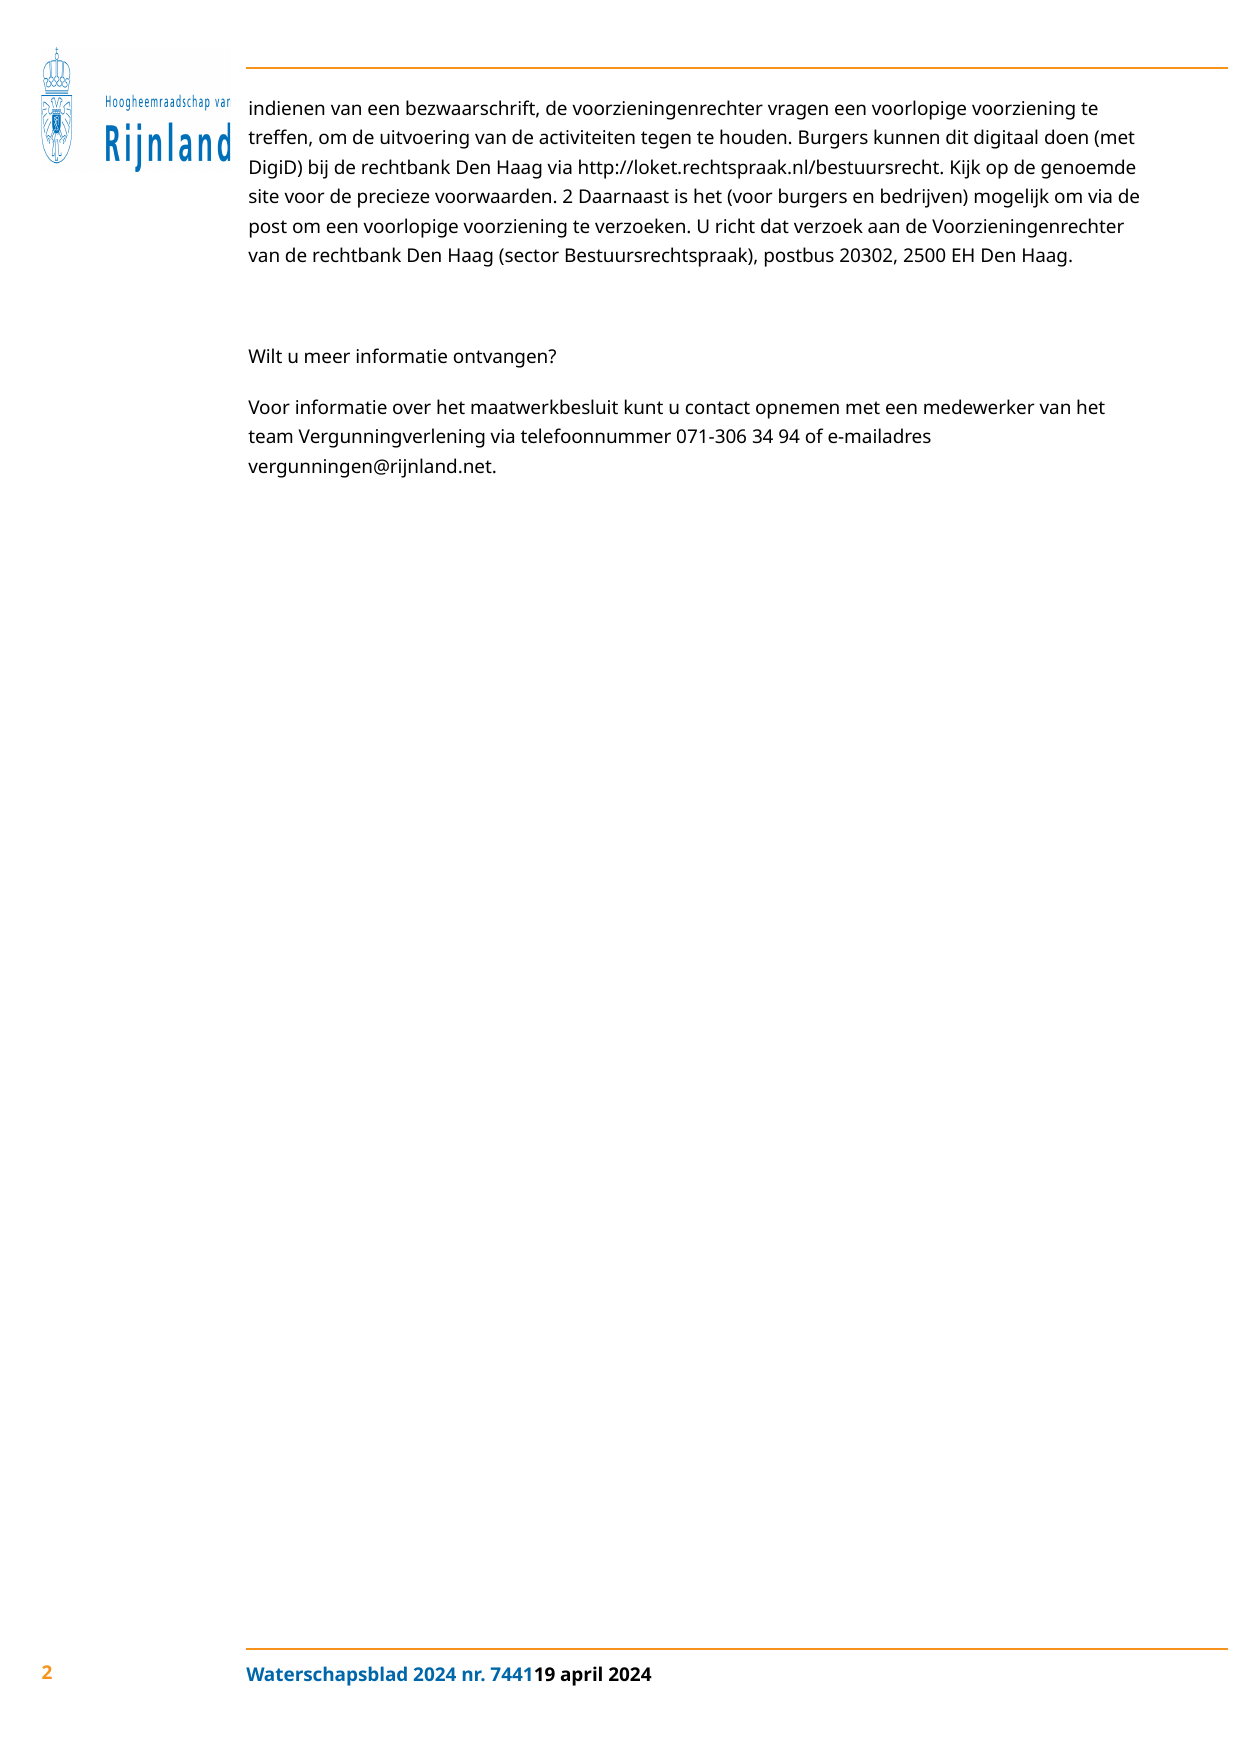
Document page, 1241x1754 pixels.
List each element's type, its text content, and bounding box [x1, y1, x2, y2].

text Voor informatie over het maatwerkbesluit kunt u contact opnemen met een medewerker van het team Vergunningverlening via telefoonnummer 071-306 34 94 of e-mailadres vergunningen@rijnland.net. [248, 394, 1152, 479]
text Wilt u meer informatie ontvangen? [248, 343, 1152, 369]
text indienen van een bezwaarschrift, de voorzieningenrechter vragen een voorlopige voorziening te treffen, om de uitvoering van de activiteiten tegen te houden. Burgers kunnen dit digitaal doen (met DigiD) bij de rechtbank Den Haag via http://loket.rechtspraak.nl/bestuursrecht. Kijk op de genoemde site voor de precieze voorwaarden. 2 Daarnaast is het (voor burgers en bedrijven) mogelijk om via de post om een voorlopige voorziening te verzoeken. U richt dat verzoek aan de Voorzieningenrechter van de rechtbank Den Haag (sector Bestuursrechtspraak), postbus 20302, 2500 EH Den Haag. [248, 95, 1152, 268]
picture [41, 47, 231, 172]
